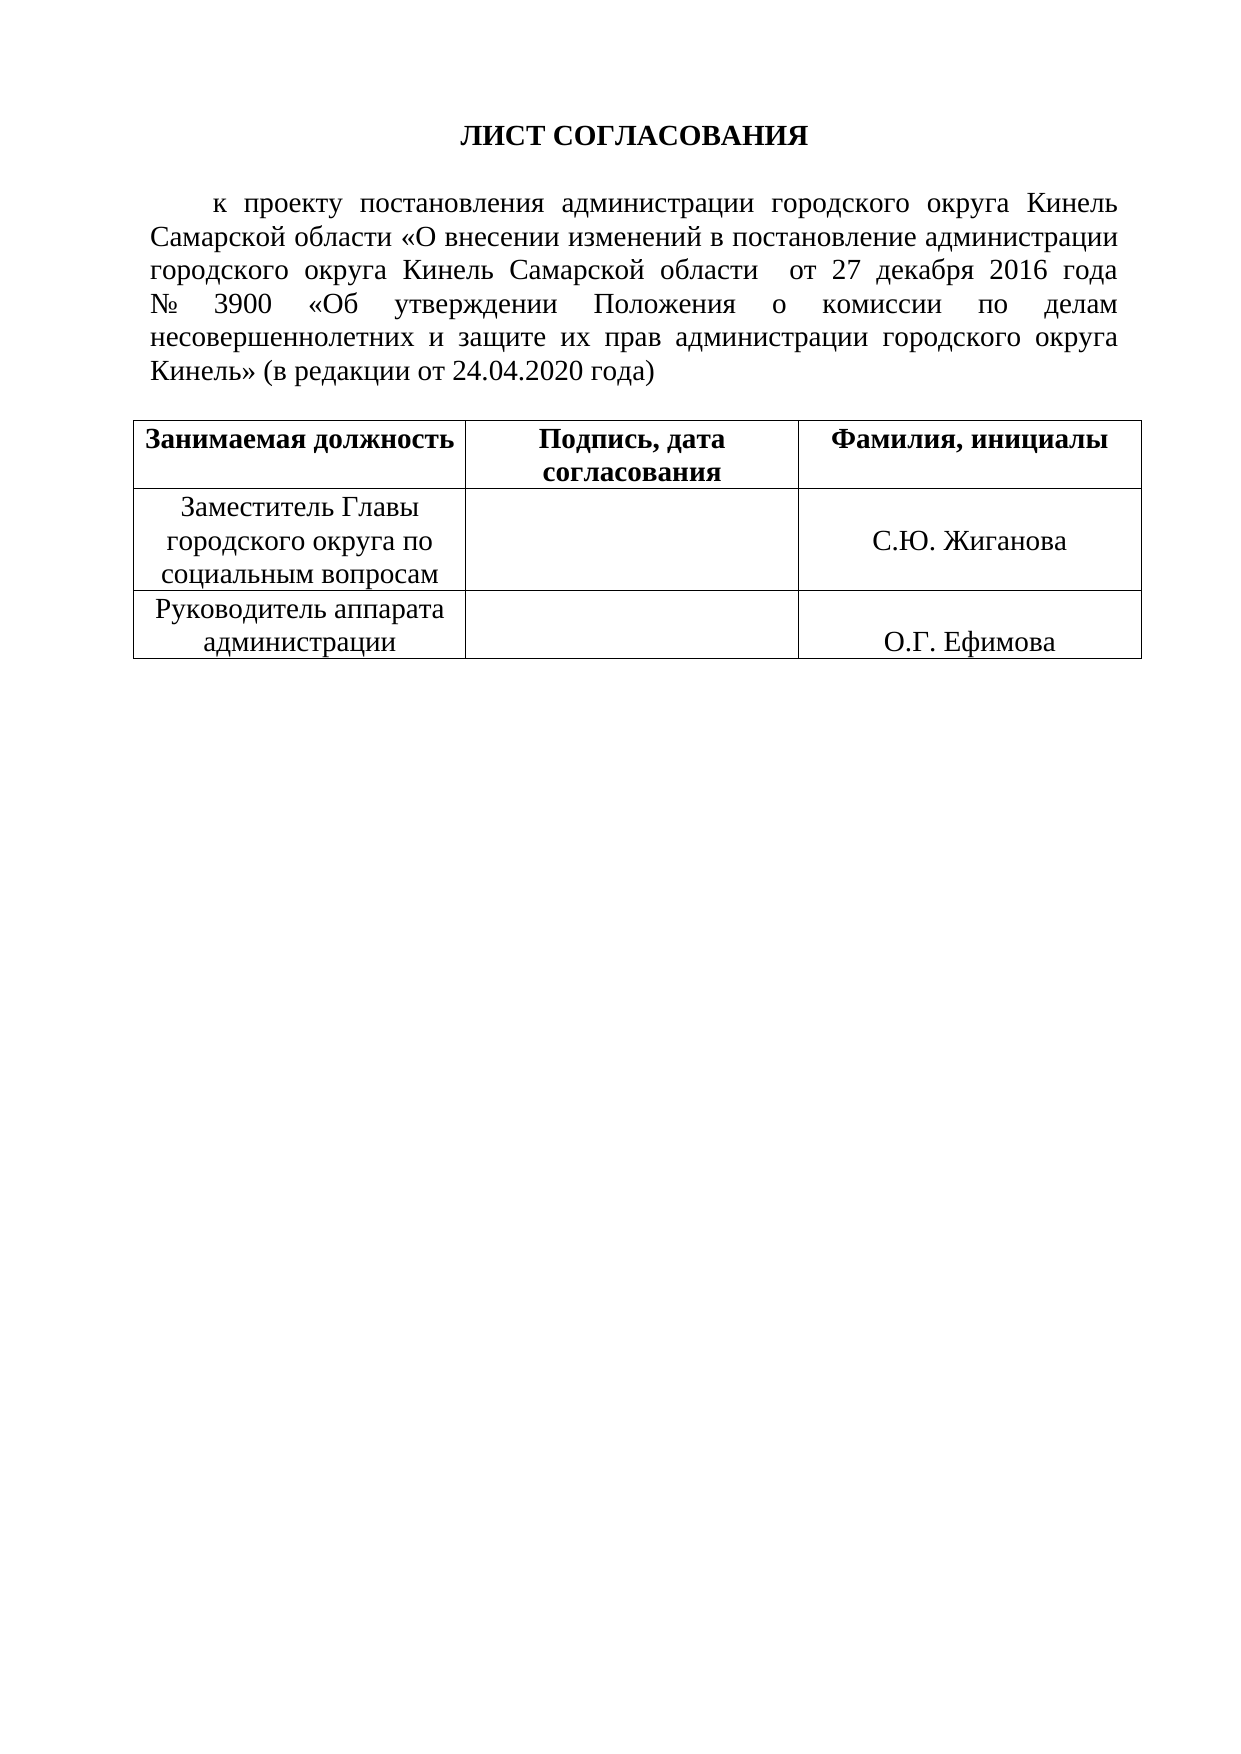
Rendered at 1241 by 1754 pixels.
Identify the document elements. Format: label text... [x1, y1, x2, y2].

table_cell [466, 489, 798, 590]
text к проекту постановления администрации городского округа Кинель Самарской области «О внесении изменений в постановление администрации городского округа Кинель Самарской области от 27 декабря 2016 года № 3900 «Об утверждении Положения о комиссии по делам несовершеннолетних и защите их прав администрации городского округа Кинель» (в редакции от 24.04.2020 года) [150, 185, 1119, 386]
table_cell Руководитель аппарата администрации [134, 591, 465, 658]
table_header Подпись, дата согласования [466, 421, 798, 488]
table_cell С.Ю. Жиганова [799, 489, 1141, 590]
text ЛИСТ СОГЛАСОВАНИЯ [150, 118, 1119, 152]
table_cell Заместитель Главы городского округа по социальным вопросам [134, 489, 465, 590]
table_header Фамилия, инициалы [799, 421, 1141, 488]
table_cell О.Г. Ефимова [799, 591, 1141, 658]
table_header Занимаемая должность [134, 421, 465, 488]
table_cell [466, 591, 798, 658]
